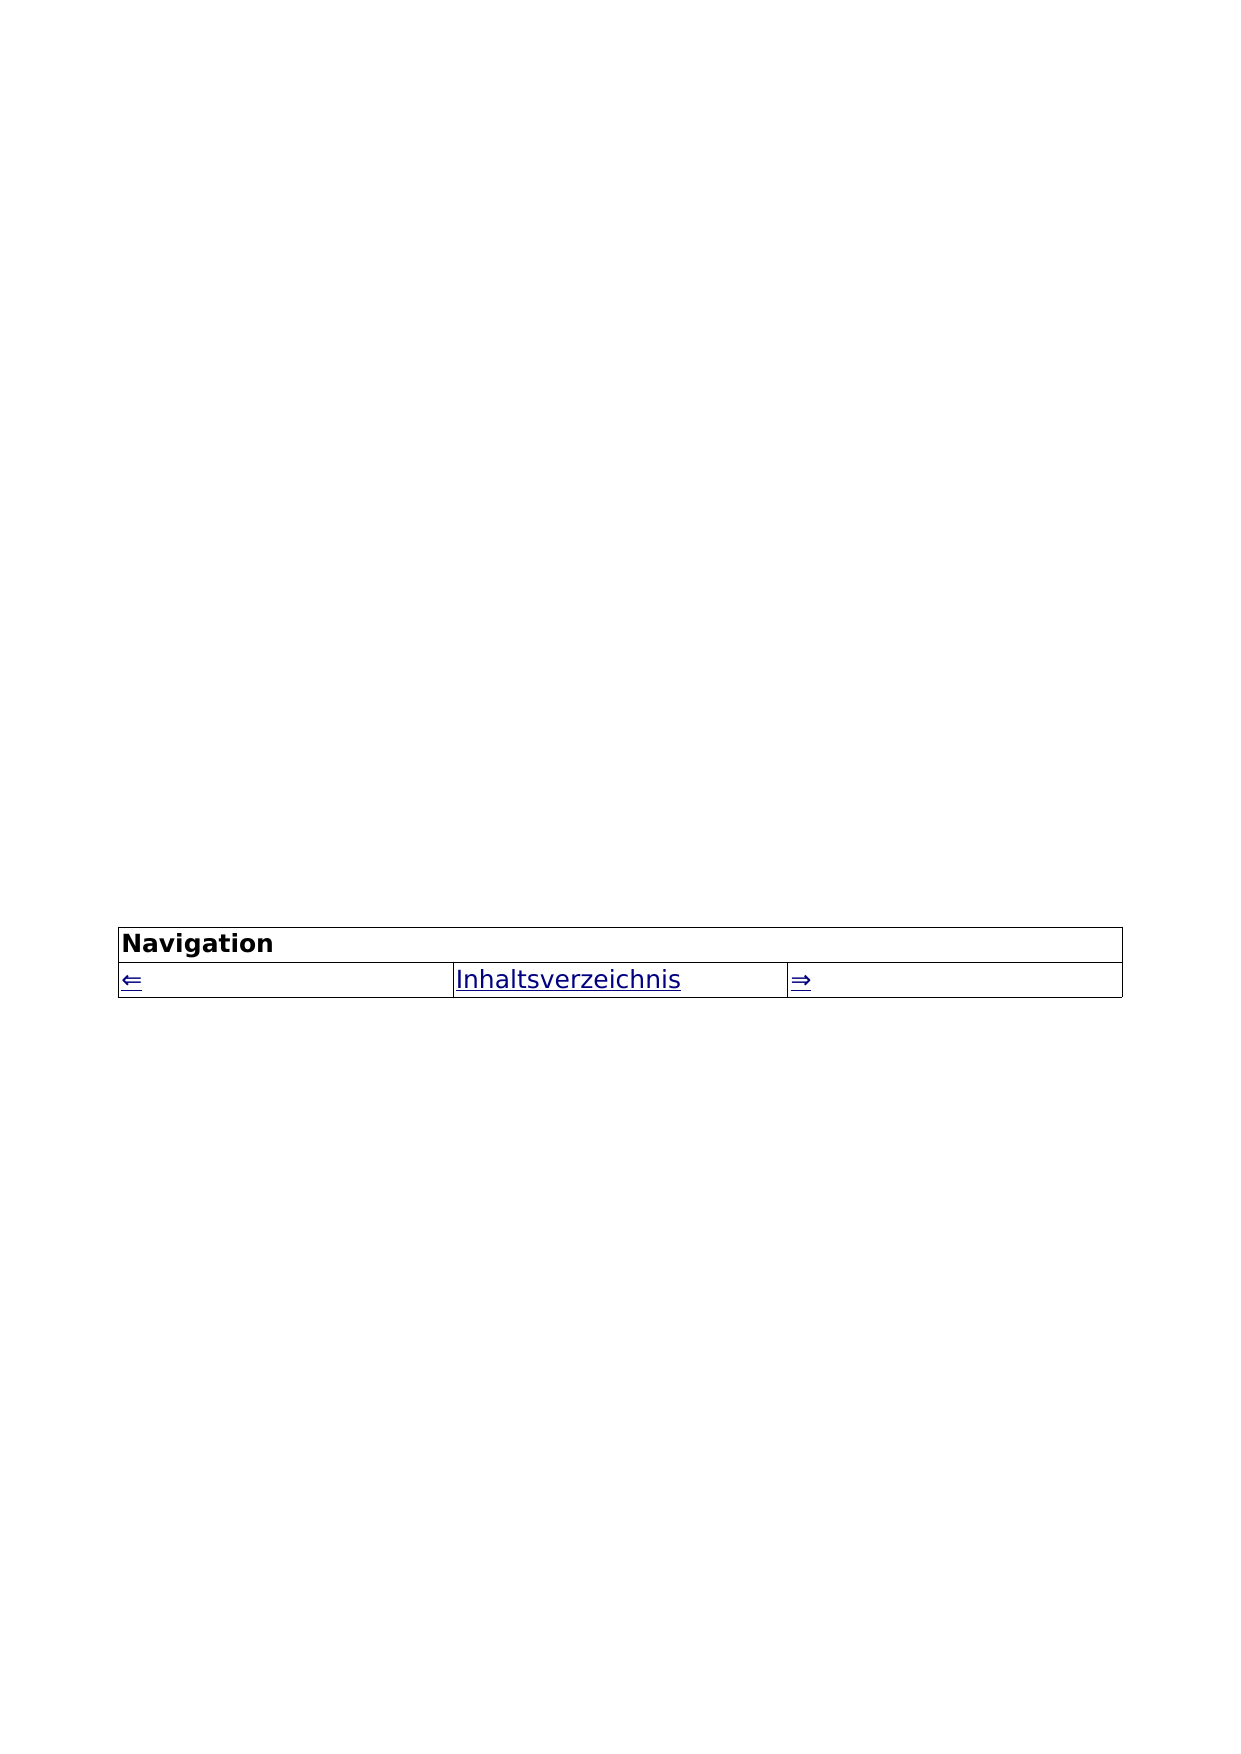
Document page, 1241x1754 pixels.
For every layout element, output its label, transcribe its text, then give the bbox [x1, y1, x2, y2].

table_cell Inhaltsverzeichnis [454, 963, 787, 997]
table_cell ⇐ [119, 963, 453, 997]
table_cell ⇒ [788, 963, 1122, 997]
table_header Navigation [119, 928, 1122, 962]
